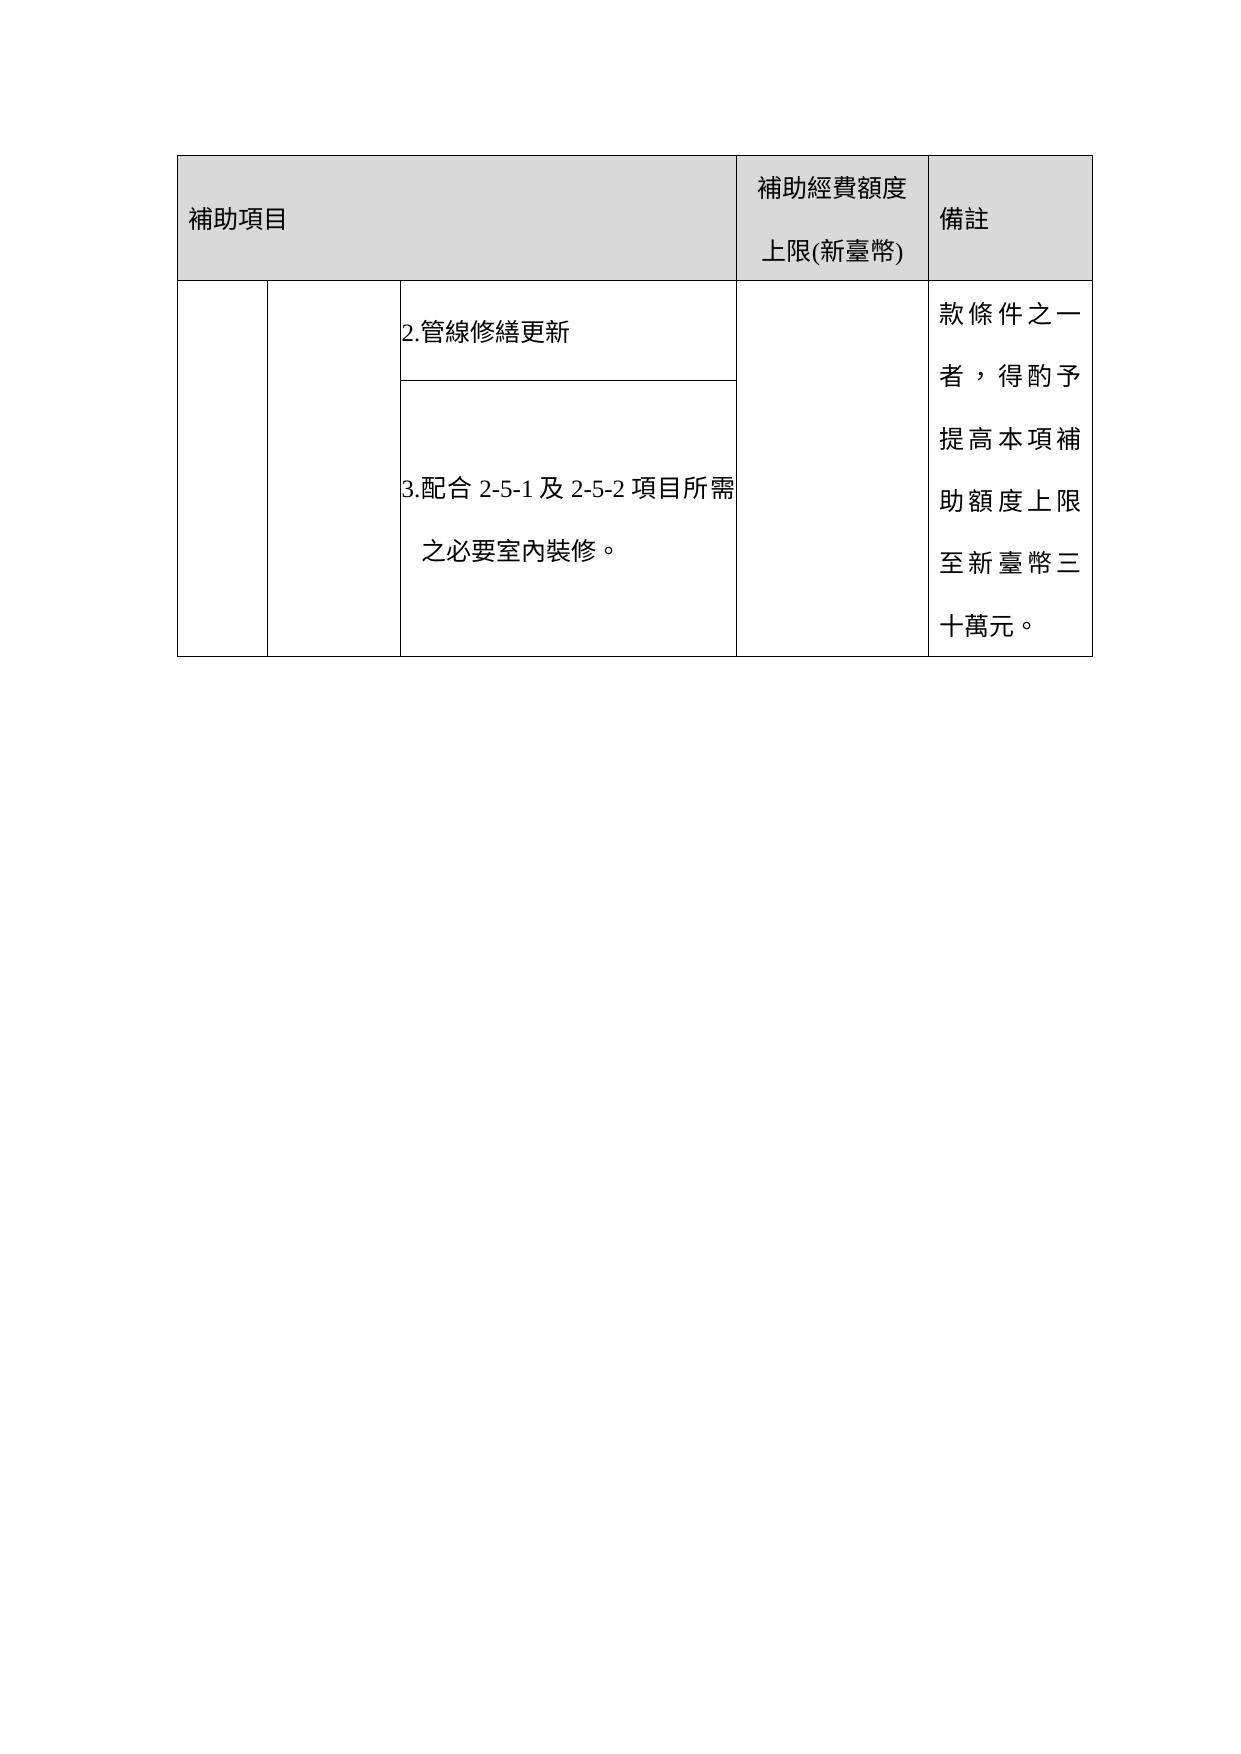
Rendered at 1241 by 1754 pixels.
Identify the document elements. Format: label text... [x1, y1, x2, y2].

table_cell [268, 281, 400, 656]
table_header 補助經費額度上限(新臺幣) [737, 156, 928, 280]
table_cell 3.配合2-5-1及2-5-2項目所需之必要室內裝修。 [401, 381, 736, 656]
table_header 備註 [929, 156, 1092, 280]
table_cell 2.管線修繕更新 [401, 281, 736, 379]
table_header 補助項目 [178, 156, 736, 280]
table_cell 款條件之一者，得酌予提高本項補助額度上限至新臺幣三十萬元。 [929, 281, 1092, 656]
table_cell [178, 281, 267, 656]
table_cell [737, 281, 928, 656]
